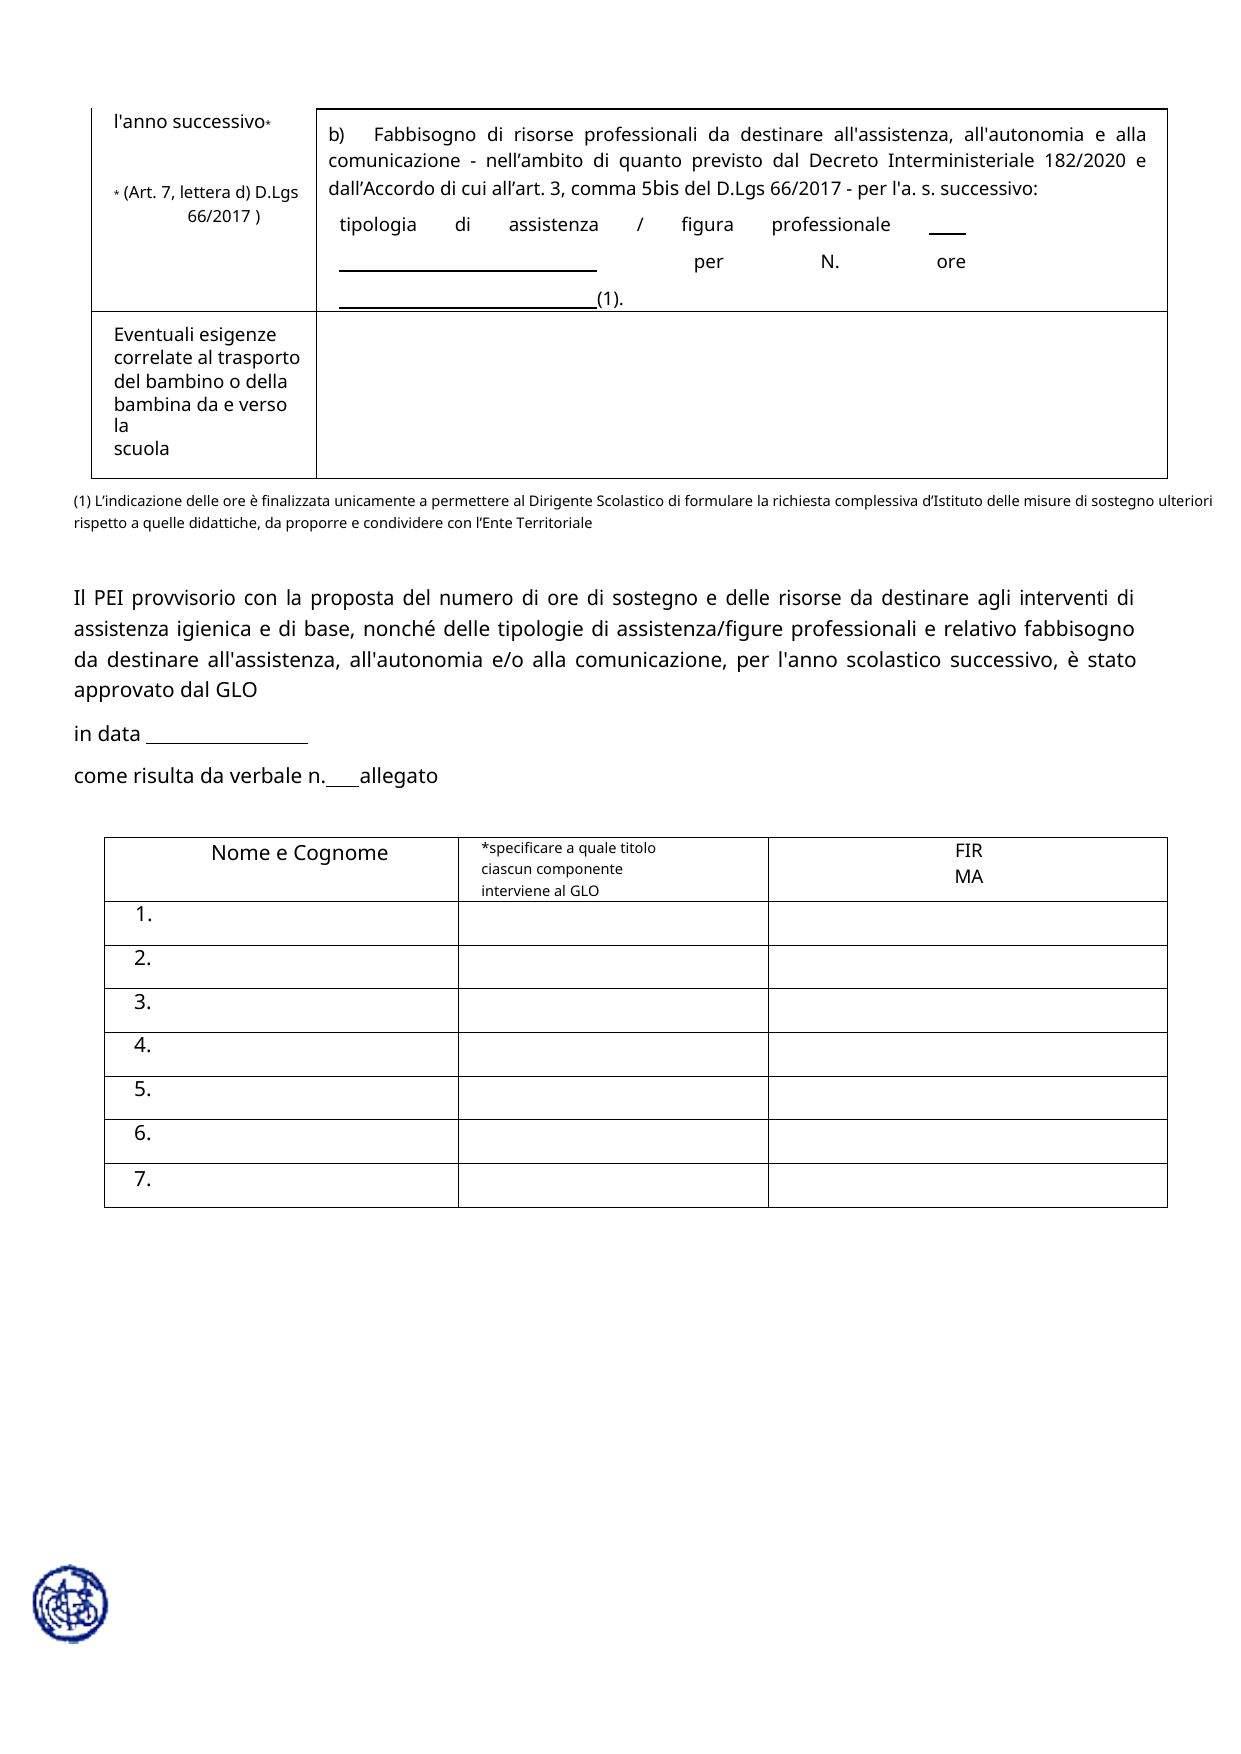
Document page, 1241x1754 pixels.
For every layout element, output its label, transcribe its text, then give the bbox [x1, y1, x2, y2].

table_cell 66/2017 ) [92, 202, 316, 311]
table_cell 6. [105, 1120, 458, 1163]
table_cell [769, 1164, 1167, 1207]
table_header *specificare a quale titolo ciascun componente interviene al GLO [459, 838, 768, 901]
table_cell [317, 312, 1167, 478]
table_cell [459, 1033, 768, 1076]
subtitle Il PEI provvisorio con la proposta del numero di ore di sostegno e delle risorse da destinare agli interventi di assistenza igienica e di base, nonché delle tipologie di assistenza/figure professionali e relativo fabbisogno da destinare all'assistenza, all'autonomia e/o alla comunicazione, per l'anno scolastico successivo, è stato approvato dal GLO [74, 583, 1136, 704]
table_cell [459, 902, 768, 944]
table_cell [459, 989, 768, 1032]
picture [31, 1564, 111, 1644]
table_cell bambina da e verso la [92, 394, 316, 437]
table_cell Eventuali esigenze [92, 312, 316, 347]
table_cell 4. [105, 1033, 458, 1076]
table_cell [769, 1077, 1167, 1119]
table_cell scuola [92, 437, 316, 478]
table_cell [769, 902, 1167, 944]
table_cell 7. [105, 1164, 458, 1207]
table_cell [459, 1120, 768, 1163]
table_header FIRMA [769, 838, 1167, 901]
table_cell correlate al trasporto [92, 347, 316, 370]
subtitle come risulta da verbale n. allegato [74, 761, 1217, 790]
table_cell [459, 946, 768, 988]
text in data [74, 719, 1217, 747]
table_cell 5. [105, 1077, 458, 1119]
table_cell [769, 1120, 1167, 1163]
table_cell 3. [105, 989, 458, 1032]
table_cell l'anno successivo* [92, 108, 316, 155]
table_cell [769, 989, 1167, 1032]
table_header Nome e Cognome [105, 838, 458, 901]
table_cell [769, 1033, 1167, 1076]
text rispetto a quelle didattiche, da proporre e condividere con l’Ente Territoriale [74, 512, 1217, 532]
table_cell [459, 1077, 768, 1119]
table_cell del bambino o della [92, 370, 316, 393]
table_cell 2. [105, 946, 458, 988]
table_cell * (Art. 7, lettera d) D.Lgs [92, 155, 316, 202]
table_cell 1. [105, 902, 458, 944]
text (1) L’indicazione delle ore è finalizzata unicamente a permettere al Dirigente Scolastico di formulare la richiesta complessiva d’Istituto delle misure di sostegno ulteriori [74, 491, 1217, 511]
table_cell Tenuto conto del Verbale di accertamento e del Profilo di Funzionamento si individuano le principali dimensioni interessate [Sezione 4] e le condizioni di contesto [Sezione 6], con la previsione del fabbisogno di risorse da destinare agli interventi di assistenza igienica e di base e delle risorse professionali da destinare all'assistenza, all'autonomia e alla comunicazione, per l'anno successivo: Fabbisogno di risorse da destinare agli interventi di assistenza igienica e di base, nel modo seguente Fabbisogno di risorse professionali da destinare all'assistenza, all'autonomia e alla comunicazione - nell’ambito di quanto previsto dal Decreto Interministeriale 182/2020 e dall’Accordo di cui all’art. 3, comma 5bis del D.Lgs 66/2017 - per l'a. s. successivo: tipologia di assistenza / figura professionale per N. ore (1). [317, 110, 1167, 311]
table_cell [459, 1164, 768, 1207]
table_cell [769, 946, 1167, 988]
